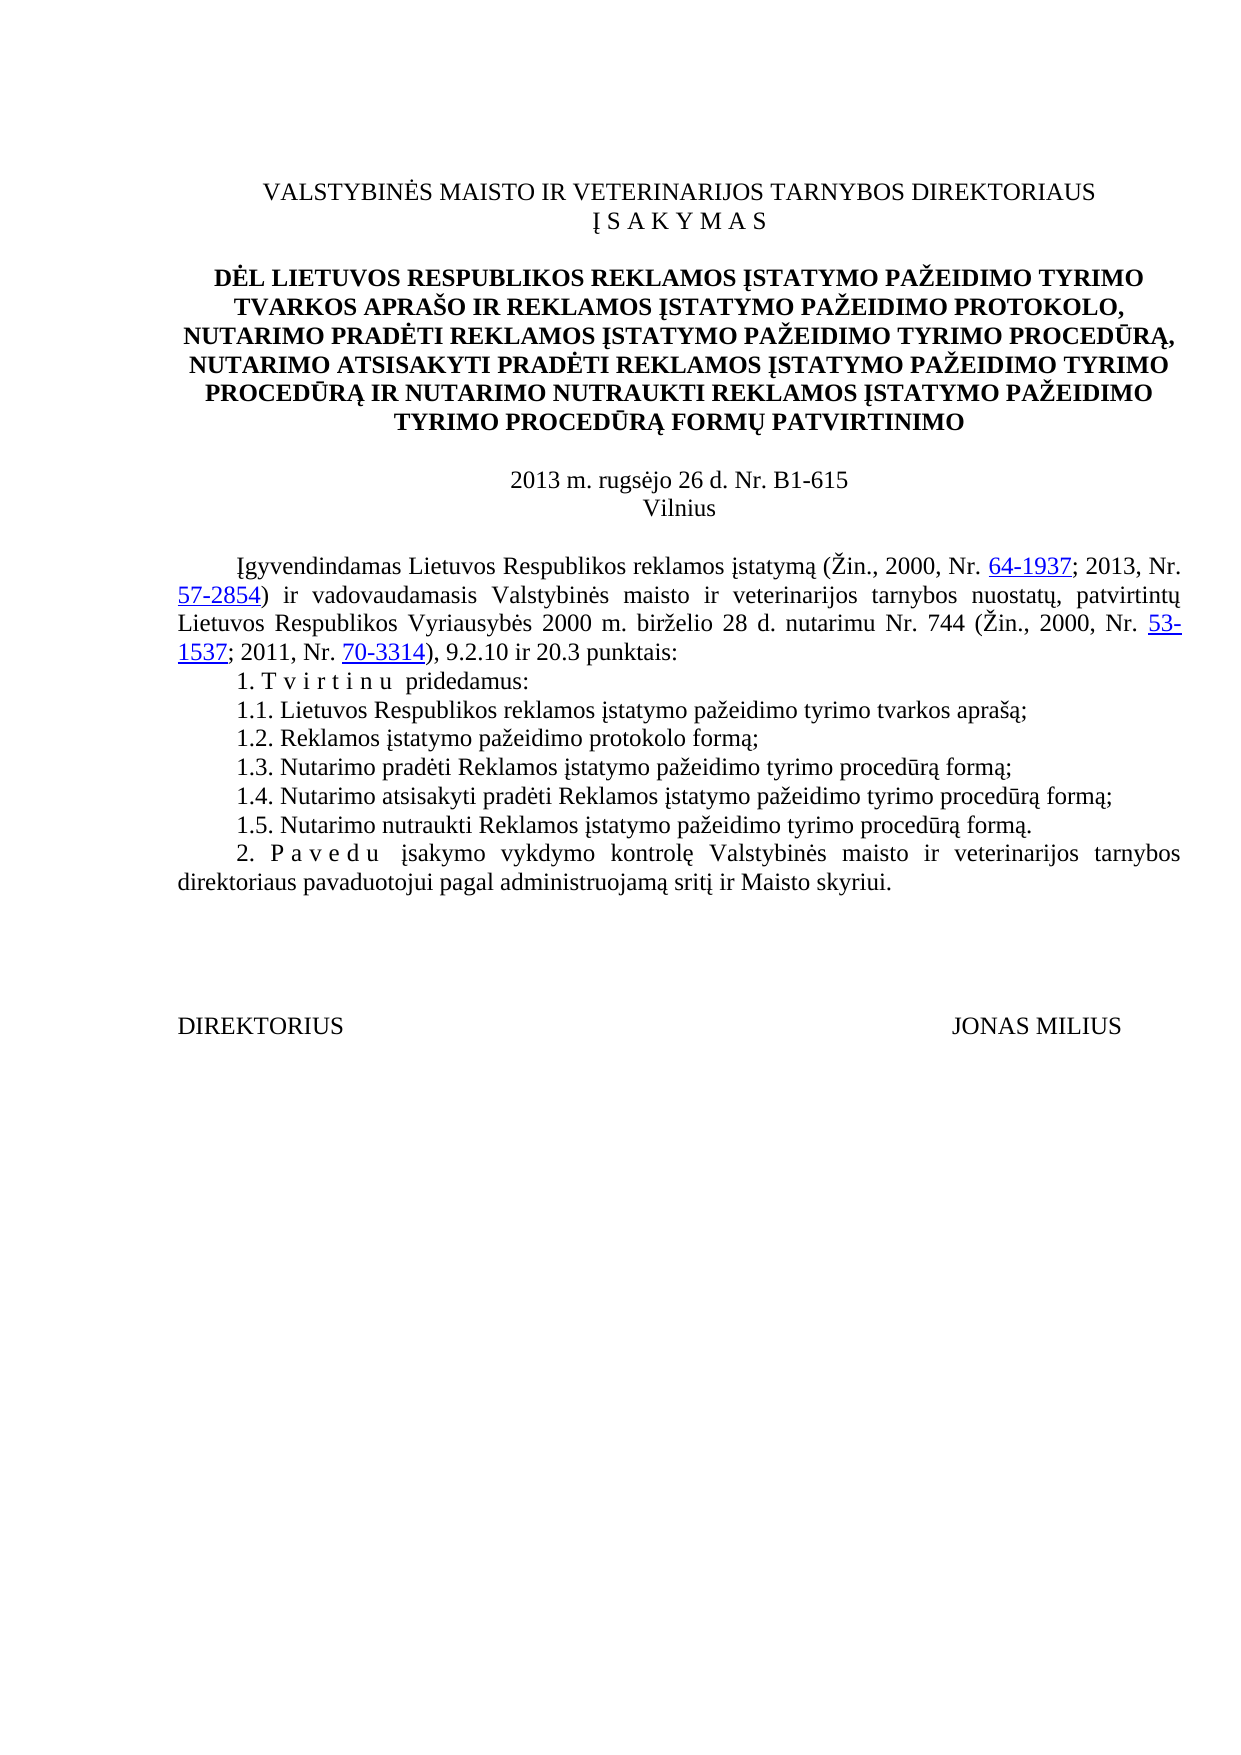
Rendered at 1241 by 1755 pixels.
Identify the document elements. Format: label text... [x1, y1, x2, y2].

text Įgyvendindamas Lietuvos Respublikos reklamos įstatymą (Žin., 2000, Nr. 64-1937; 2013, Nr. 57-2854) ir vadovaudamasis Valstybinės maisto ir veterinarijos tarnybos nuostatų, patvirtintų Lietuvos Respublikos Vyriausybės 2000 m. birželio 28 d. nutarimu Nr. 744 (Žin., 2000, Nr. 53-1537; 2011, Nr. 70-3314), 9.2.10 ir 20.3 punktais: [177, 551, 1181, 666]
text DĖL LIETUVOS RESPUBLIKOS REKLAMOS ĮSTATYMO PAŽEIDIMO TYRIMO TVARKOS APRAŠO IR REKLAMOS ĮSTATYMO PAŽEIDIMO PROTOKOLO, NUTARIMO PRADĖTI REKLAMOS ĮSTATYMO PAŽEIDIMO TYRIMO PROCEDŪRĄ, NUTARIMO ATSISAKYTI PRADĖTI REKLAMOS ĮSTATYMO PAŽEIDIMO TYRIMO PROCEDŪRĄ IR NUTARIMO NUTRAUKTI REKLAMOS ĮSTATYMO PAŽEIDIMO TYRIMO PROCEDŪRĄ FORMŲ PATVIRTINIMO [177, 263, 1181, 436]
text VALSTYBINĖS MAISTO IR VETERINARIJOS TARNYBOS DIREKTORIAUS [177, 177, 1181, 206]
text 1. Tvirtinu pridedamus: [177, 666, 1181, 695]
text 1.5. Nutarimo nutraukti Reklamos įstatymo pažeidimo tyrimo procedūrą formą. [177, 810, 1181, 838]
text 1.3. Nutarimo pradėti Reklamos įstatymo pažeidimo tyrimo procedūrą formą; [177, 752, 1181, 781]
text 2013 m. rugsėjo 26 d. Nr. B1-615 [177, 465, 1181, 493]
text 2. Pavedu įsakymo vykdymo kontrolę Valstybinės maisto ir veterinarijos tarnybos direktoriaus pavaduotojui pagal administruojamą sritį ir Maisto skyriui. [177, 838, 1181, 896]
text 1.4. Nutarimo atsisakyti pradėti Reklamos įstatymo pažeidimo tyrimo procedūrą formą; [177, 781, 1181, 810]
text Į S A K Y M A S [177, 206, 1181, 235]
text Direktorius Jonas Milius [177, 1011, 1181, 1040]
text Vilnius [177, 493, 1181, 522]
text 1.2. Reklamos įstatymo pažeidimo protokolo formą; [177, 723, 1181, 752]
text 1.1. Lietuvos Respublikos reklamos įstatymo pažeidimo tyrimo tvarkos aprašą; [177, 695, 1181, 723]
